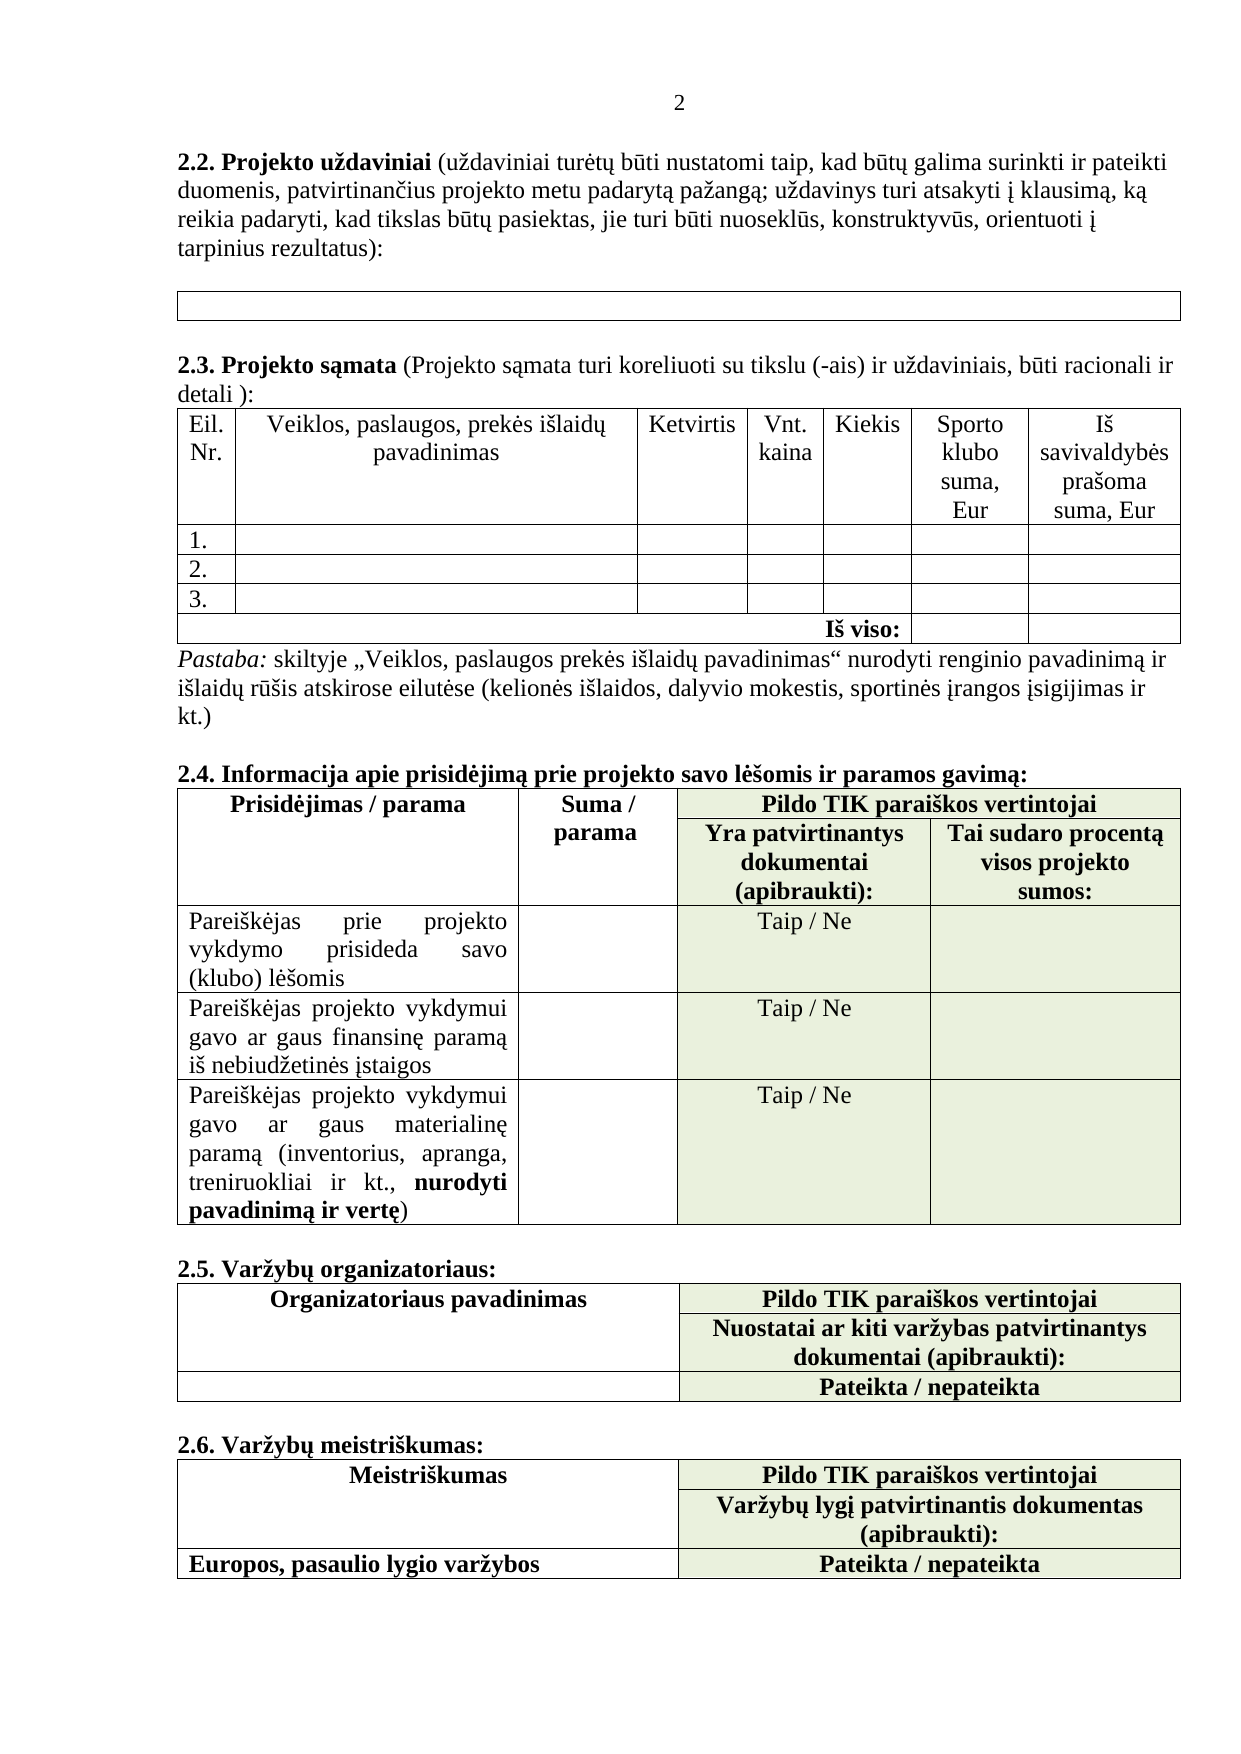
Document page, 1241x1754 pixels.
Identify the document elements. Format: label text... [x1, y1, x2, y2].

table_cell [931, 1080, 1180, 1224]
table_header Iš savivaldybės prašoma suma, Eur [1029, 409, 1180, 524]
text 2.6. Varžybų meistriškumas: [177, 1431, 1181, 1459]
table_cell [1029, 584, 1180, 613]
table_cell [748, 584, 823, 613]
table_cell [638, 584, 747, 613]
table_cell Tai sudaro procentą visos projekto sumos: [931, 819, 1180, 905]
table_cell Pateikta / nepateikta [679, 1549, 1180, 1577]
table_cell Pateikta / nepateikta [680, 1372, 1180, 1401]
table_cell [824, 584, 911, 613]
table_cell [748, 555, 823, 583]
table_header Pildo TIK paraiškos vertintojai [679, 1460, 1180, 1489]
text 2.3. Projekto sąmata (Projekto sąmata turi koreliuoti su tikslu (-ais) ir uždaviniais, būti racionali ir detali ): [177, 350, 1181, 408]
table_cell Nuostatai ar kiti varžybas patvirtinantys dokumentai (apibraukti): [680, 1314, 1180, 1371]
table_cell Pareiškėjas projekto vykdymui gavo ar gaus materialinę paramą (inventorius, apranga, treniruokliai ir kt., nurodyti pavadinimą ir vertę) [178, 1080, 518, 1224]
table_cell [236, 525, 637, 553]
table_cell Pareiškėjas projekto vykdymui gavo ar gaus finansinę paramą iš nebiudžetinės įstaigos [178, 993, 518, 1079]
table_header Veiklos, paslaugos, prekės išlaidų pavadinimas [236, 409, 637, 524]
table_header Sporto klubo suma, Eur [912, 409, 1028, 524]
table_cell [824, 525, 911, 553]
table_cell Iš viso: [178, 614, 911, 643]
table_header Vnt. kaina [748, 409, 823, 524]
table_header Eil. Nr. [178, 409, 235, 524]
table_header Prisidėjimas / parama [178, 789, 518, 905]
table_cell Taip / Ne [678, 906, 930, 992]
table_cell [1029, 525, 1180, 553]
table_cell [519, 1080, 677, 1224]
table_cell Taip / Ne [678, 1080, 930, 1224]
table_header Ketvirtis [638, 409, 747, 524]
text 2.5. Varžybų organizatoriaus: [177, 1254, 1181, 1283]
table_header Organizatoriaus pavadinimas [178, 1284, 679, 1371]
text Pastaba: skiltyje „Veiklos, paslaugos prekės išlaidų pavadinimas“ nurodyti renginio pavadinimą ir išlaidų rūšis atskirose eilutėse (kelionės išlaidos, dalyvio mokestis, sportinės įrangos įsigijimas ir kt.) [177, 644, 1181, 730]
table_cell [931, 906, 1180, 992]
table_cell [1029, 555, 1180, 583]
table_header Kiekis [824, 409, 911, 524]
table_cell Varžybų lygį patvirtinantis dokumentas (apibraukti): [679, 1490, 1180, 1548]
table_header Pildo TIK paraiškos vertintojai [680, 1284, 1180, 1312]
table_cell 3. [178, 584, 235, 613]
table_cell [912, 614, 1028, 643]
table_cell [912, 555, 1028, 583]
table_cell 2. [178, 555, 235, 583]
table_header [178, 292, 1180, 320]
table_cell [931, 993, 1180, 1079]
table_cell [178, 1372, 679, 1401]
table_cell [912, 584, 1028, 613]
text 2.4. Informacija apie prisidėjimą prie projekto savo lėšomis ir paramos gavimą: [177, 759, 1181, 788]
table_cell [748, 525, 823, 553]
table_cell [638, 525, 747, 553]
table_cell Taip / Ne [678, 993, 930, 1079]
table_cell Europos, pasaulio lygio varžybos [178, 1549, 678, 1577]
table_cell [519, 906, 677, 992]
table_cell [824, 555, 911, 583]
table_header Pildo TIK paraiškos vertintojai [678, 789, 1180, 817]
table_header Meistriškumas [178, 1460, 678, 1548]
table_cell [519, 993, 677, 1079]
table_cell 1. [178, 525, 235, 553]
table_cell [236, 584, 637, 613]
table_header Suma / parama [519, 789, 677, 905]
text 2.2. Projekto uždaviniai (uždaviniai turėtų būti nustatomi taip, kad būtų galima surinkti ir pateikti duomenis, patvirtinančius projekto metu padarytą pažangą; uždavinys turi atsakyti į klausimą, ką reikia padaryti, kad tikslas būtų pasiektas, jie turi būti nuoseklūs, konstruktyvūs, orientuoti į tarpinius rezultatus): [177, 147, 1181, 262]
table_cell Yra patvirtinantys dokumentai (apibraukti): [678, 819, 930, 905]
table_cell [912, 525, 1028, 553]
table_cell [1029, 614, 1180, 643]
table_cell [638, 555, 747, 583]
table_cell Pareiškėjas prie projekto vykdymo prisideda savo (klubo) lėšomis [178, 906, 518, 992]
table_cell [236, 555, 637, 583]
